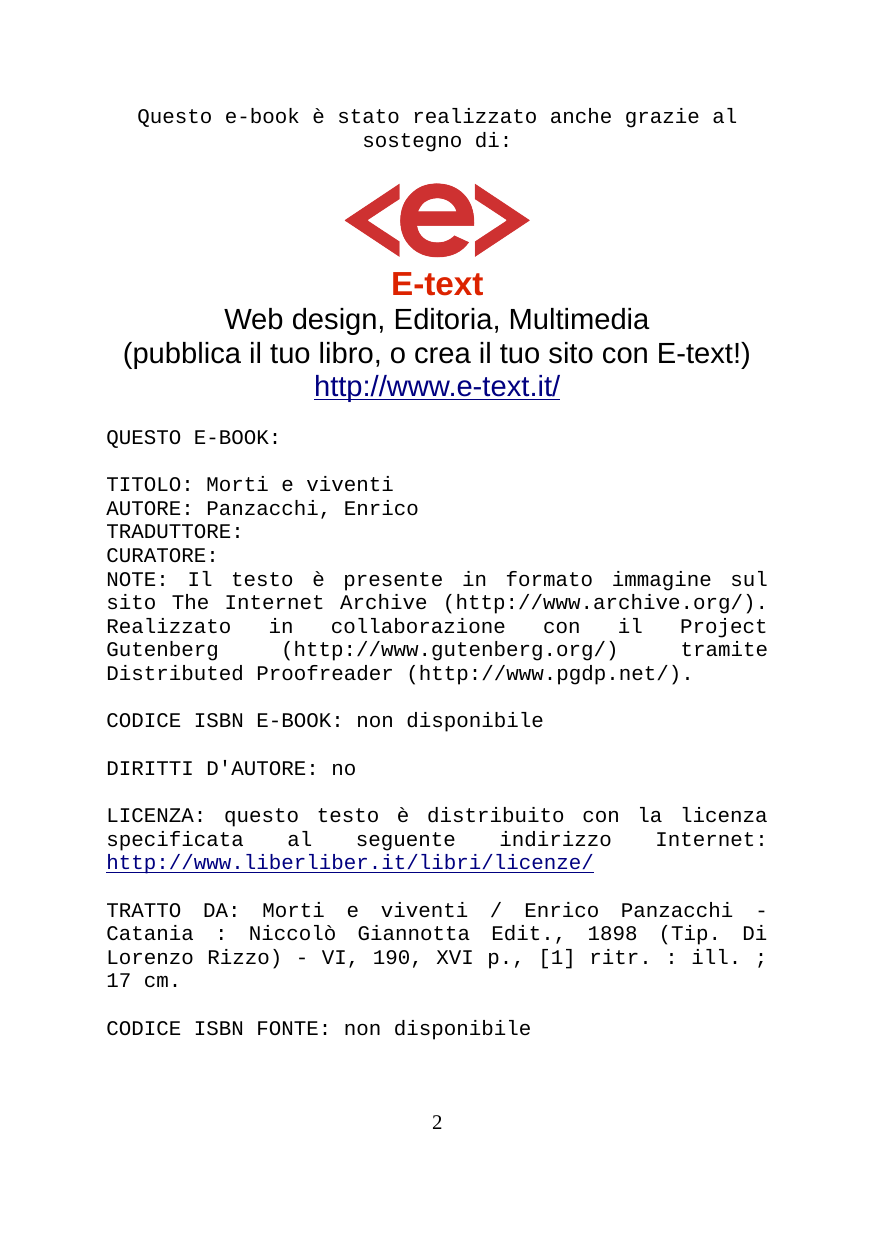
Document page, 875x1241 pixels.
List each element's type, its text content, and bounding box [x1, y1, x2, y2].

text E-text [106, 264, 768, 302]
text TRATTO DA: Morti e viventi / Enrico Panzacchi - Catania : Niccolò Giannotta Edit., 1898 (Tip. Di Lorenzo Rizzo) - VI, 190, XVI p., [1] ritr. : ill. ; 17 cm. [106, 899, 768, 994]
text http://www.e-text.it/ [106, 369, 768, 403]
text TITOLO: Morti e viventi [106, 474, 768, 498]
text LICENZA: questo testo è distribuito con la licenza specificata al seguente indirizzo Internet: http://www.liberliber.it/libri/licenze/ [106, 805, 768, 876]
picture [343, 183, 531, 258]
text Web design, Editoria, Multimedia [106, 302, 768, 336]
text (pubblica il tuo libro, o crea il tuo sito con E-text!) [106, 336, 768, 369]
text CODICE ISBN FONTE: non disponibile [106, 1018, 768, 1041]
text CODICE ISBN E-BOOK: non disponibile [106, 710, 768, 734]
text AUTORE: Panzacchi, Enrico [106, 498, 768, 521]
text QUESTO E-BOOK: [106, 427, 768, 450]
text Questo e-book è stato realizzato anche grazie al sostegno di: [106, 106, 768, 153]
text DIRITTI D'AUTORE: no [106, 758, 768, 781]
text NOTE: Il testo è presente in formato immagine sul sito The Internet Archive (http://www.archive.org/). Realizzato in collaborazione con il Project Gutenberg (http://www.gutenberg.org/) tramite Distributed Proofreader (http://www.pgdp.net/). [106, 568, 768, 687]
text TRADUTTORE: [106, 521, 768, 545]
text CURATORE: [106, 545, 768, 568]
